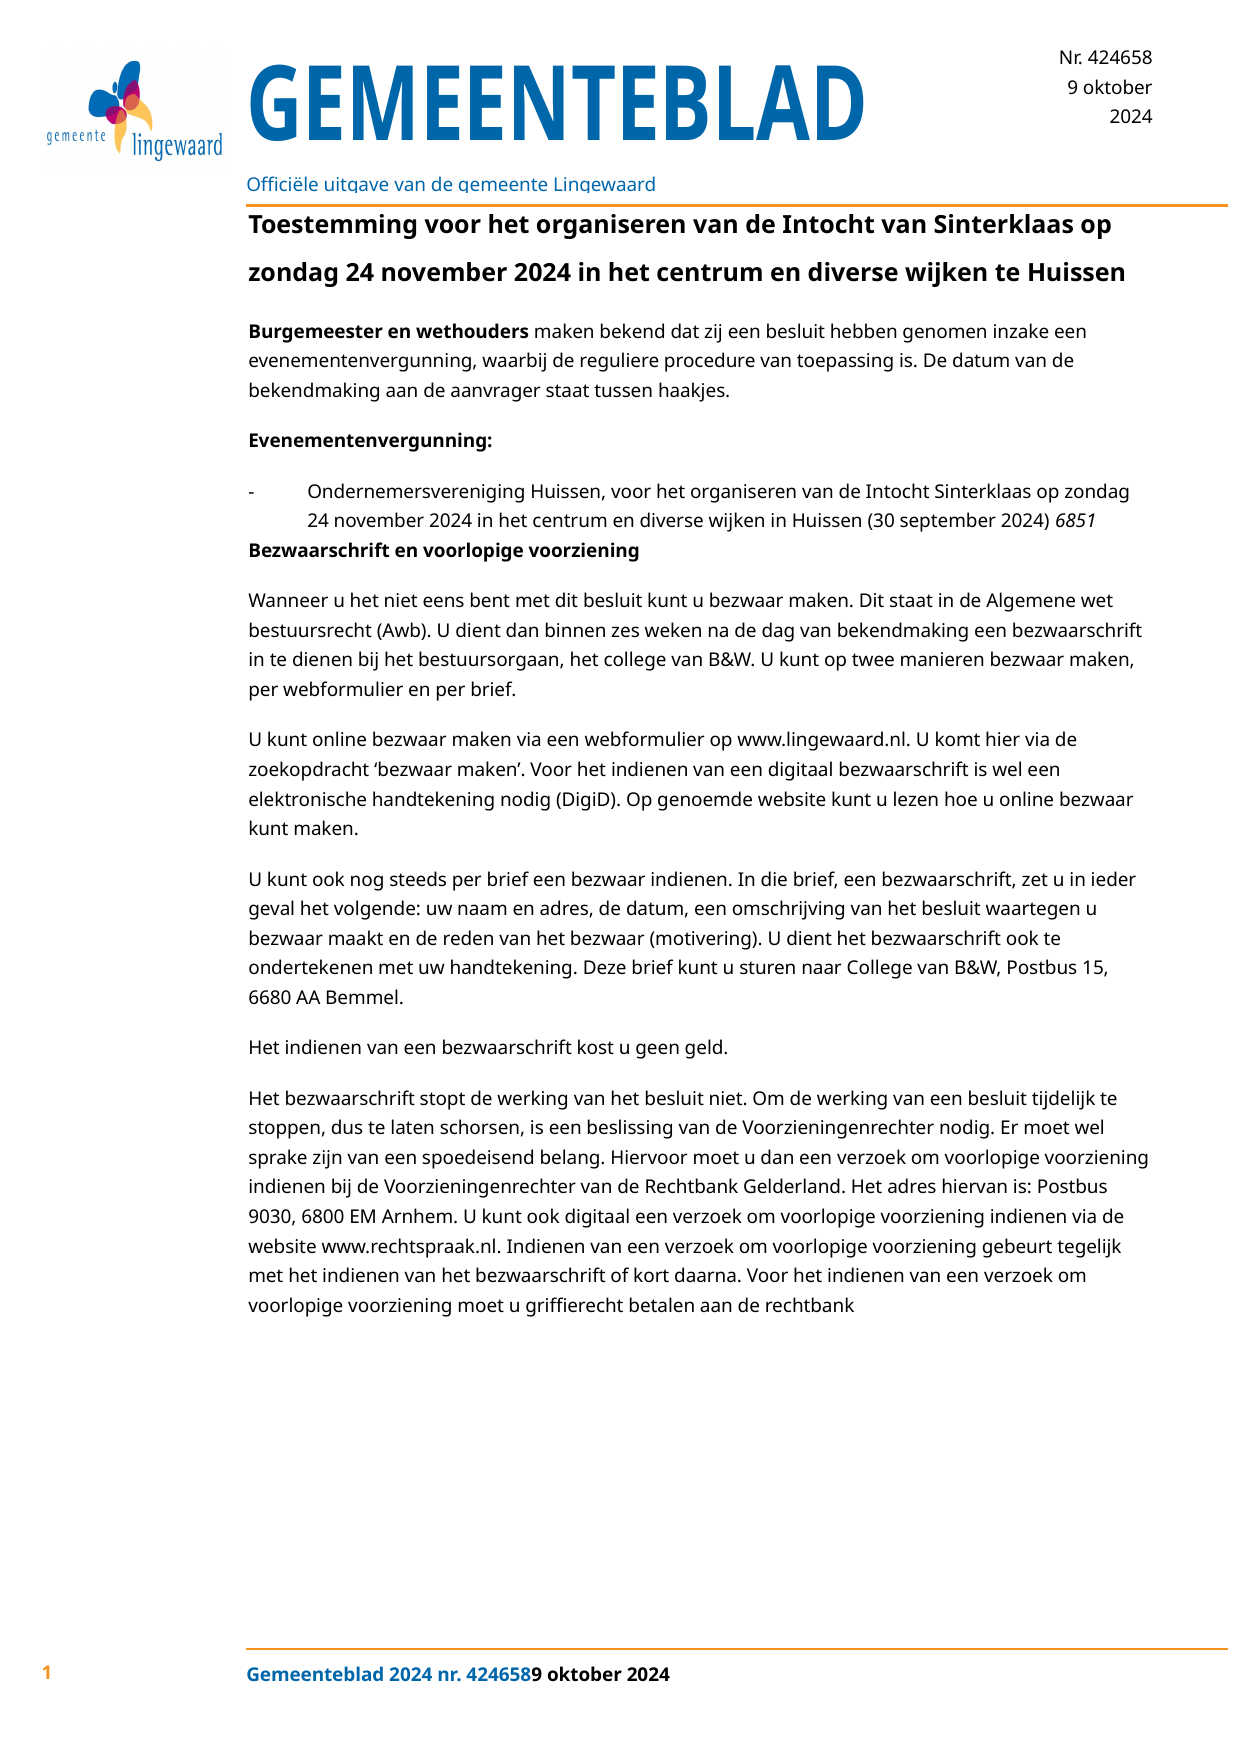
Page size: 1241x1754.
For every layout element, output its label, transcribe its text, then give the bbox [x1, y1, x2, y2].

text Het bezwaarschrift stopt de werking van het besluit niet. Om de werking van een besluit tijdelijk te stoppen, dus te laten schorsen, is een beslissing van de Voorzieningenrechter nodig. Er moet wel sprake zijn van een spoedeisend belang. Hiervoor moet u dan een verzoek om voorlopige voorziening indienen bij de Voorzieningenrechter van de Rechtbank Gelderland. Het adres hiervan is: Postbus 9030, 6800 EM Arnhem. U kunt ook digitaal een verzoek om voorlopige voorziening indienen via de website www.rechtspraak.nl. Indienen van een verzoek om voorlopige voorziening gebeurt tegelijk met het indienen van het bezwaarschrift of kort daarna. Voor het indienen van een verzoek om voorlopige voorziening moet u griffierecht betalen aan de rechtbank [248, 1085, 1152, 1318]
text Het indienen van een bezwaarschrift kost u geen geld. [248, 1034, 1152, 1060]
text Evenementenvergunning: [248, 427, 1152, 453]
text U kunt online bezwaar maken via een webformulier op www.lingewaard.nl. U komt hier via de zoekopdracht ‘bezwaar maken’. Voor het indienen van een digitaal bezwaarschrift is wel een elektronische handtekening nodig (DigiD). Op genoemde website kunt u lezen hoe u online bezwaar kunt maken. [248, 727, 1152, 841]
text Wanneer u het niet eens bent met dit besluit kunt u bezwaar maken. Dit staat in de Algemene wet bestuursrecht (Awb). U dient dan binnen zes weken na de dag van bekendmaking een bezwaarschrift in te dienen bij het bestuursorgaan, het college van B&W. U kunt op twee manieren bezwaar maken, per webformulier en per brief. [248, 587, 1152, 702]
text Burgemeester en wethouders maken bekend dat zij een besluit hebben genomen inzake een evenementenvergunning, waarbij de reguliere procedure van toepassing is. De datum van de bekendmaking aan de aanvrager staat tussen haakjes. [248, 318, 1152, 403]
text U kunt ook nog steeds per brief een bezwaar indienen. In die brief, een bezwaarschrift, zet u in ieder geval het volgende: uw naam en adres, de datum, een omschrijving van het besluit waartegen u bezwaar maakt en de reden van het bezwaar (motivering). U dient het bezwaarschrift ook te ondertekenen met uw handtekening. Deze brief kunt u sturen naar College van B&W, Postbus 15, 6680 AA Bemmel. [248, 866, 1152, 1010]
text Toestemming voor het organiseren van de Intocht van Sinterklaas op zondag 24 november 2024 in het centrum en diverse wijken te Huissen [248, 207, 1152, 288]
list Ondernemersvereniging Huissen, voor het organiseren van de Intocht Sinterklaas op zondag 24 november 2024 in het centrum en diverse wijken in Huissen (30 september 2024) 6851 [248, 478, 1152, 533]
text Bezwaarschrift en voorlopige voorziening [248, 537, 1152, 563]
picture [41, 47, 231, 172]
